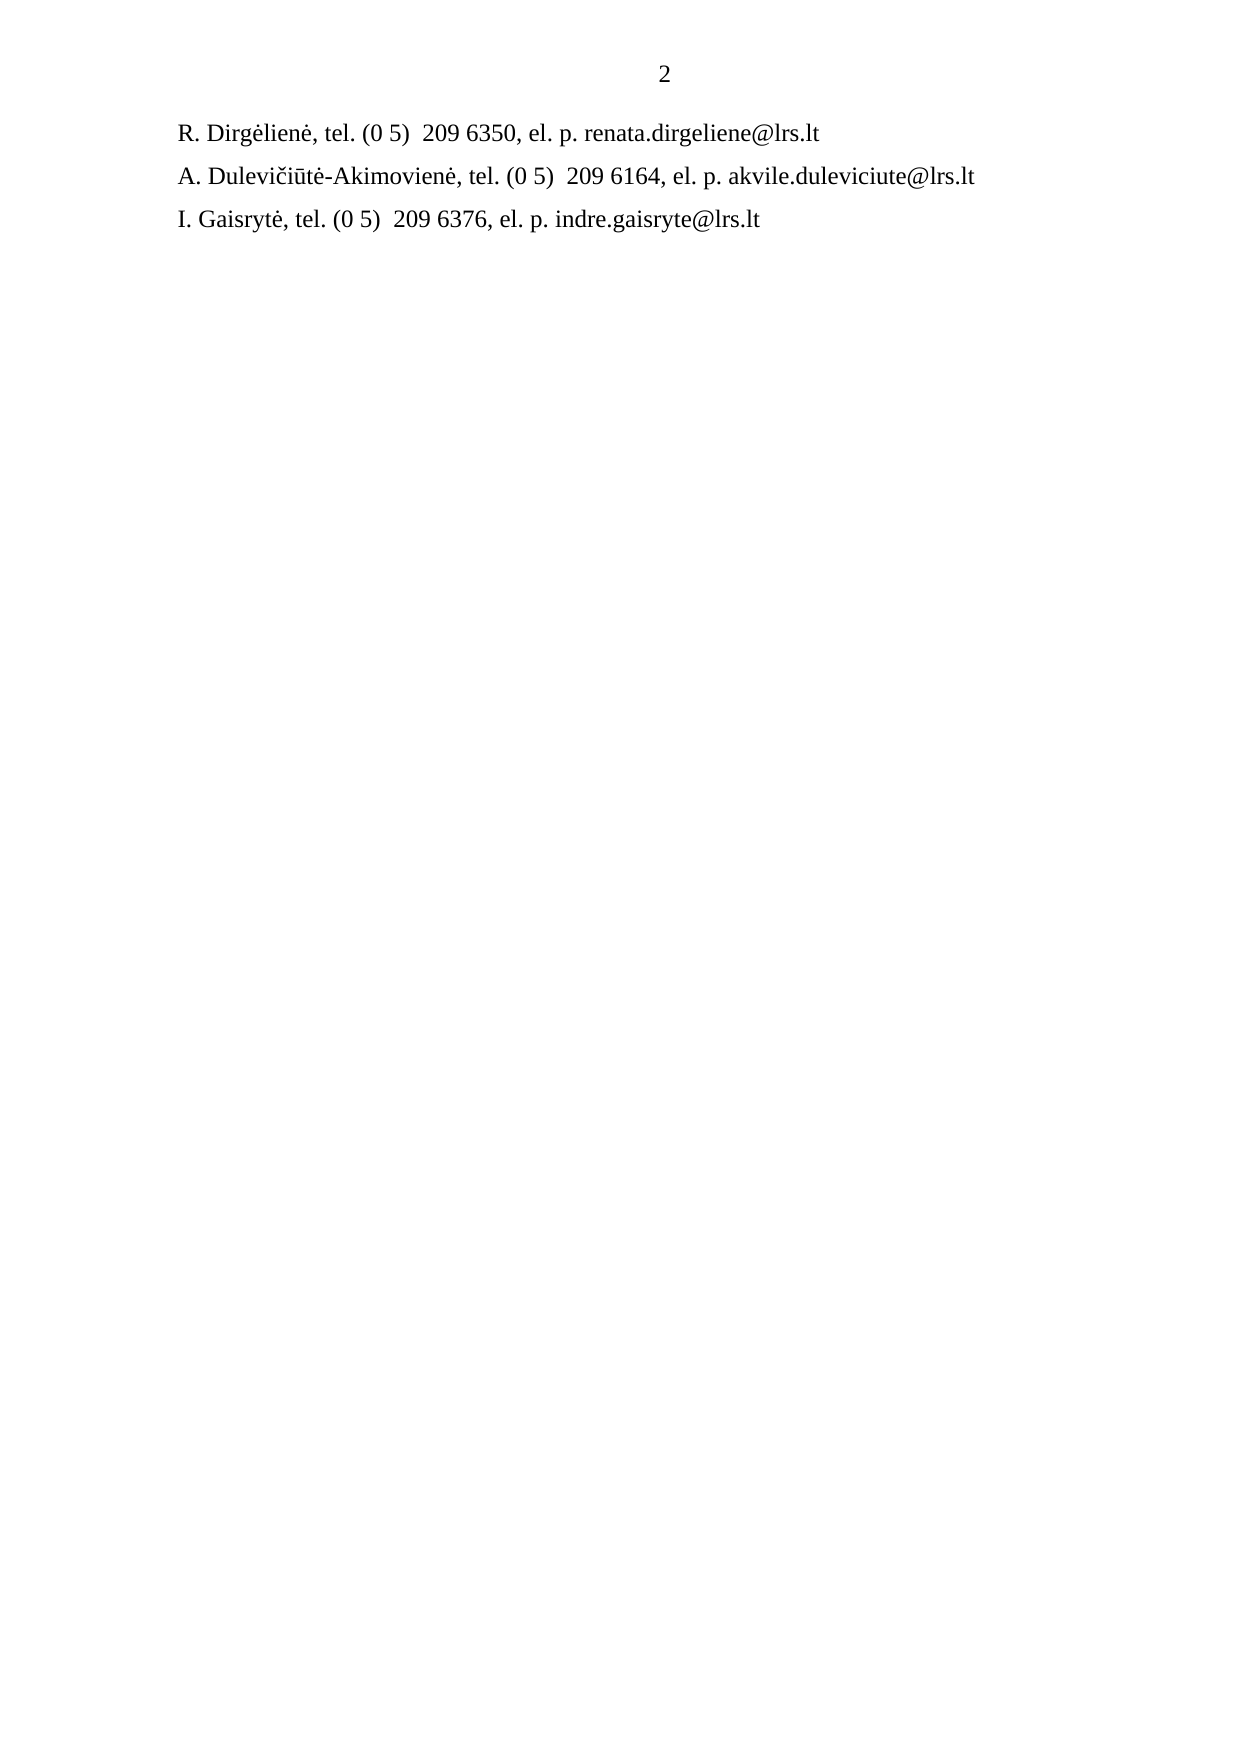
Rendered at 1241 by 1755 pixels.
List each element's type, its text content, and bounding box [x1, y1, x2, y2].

text A. Dulevičiūtė-Akimovienė, tel. (0 5) 209 6164, el. p. akvile.duleviciute@lrs.lt [177, 161, 1152, 190]
text I. Gaisrytė, tel. (0 5) 209 6376, el. p. indre.gaisryte@lrs.lt [177, 204, 1152, 233]
text R. Dirgėlienė, tel. (0 5) 209 6350, el. p. renata.dirgeliene@lrs.lt [177, 118, 1152, 147]
